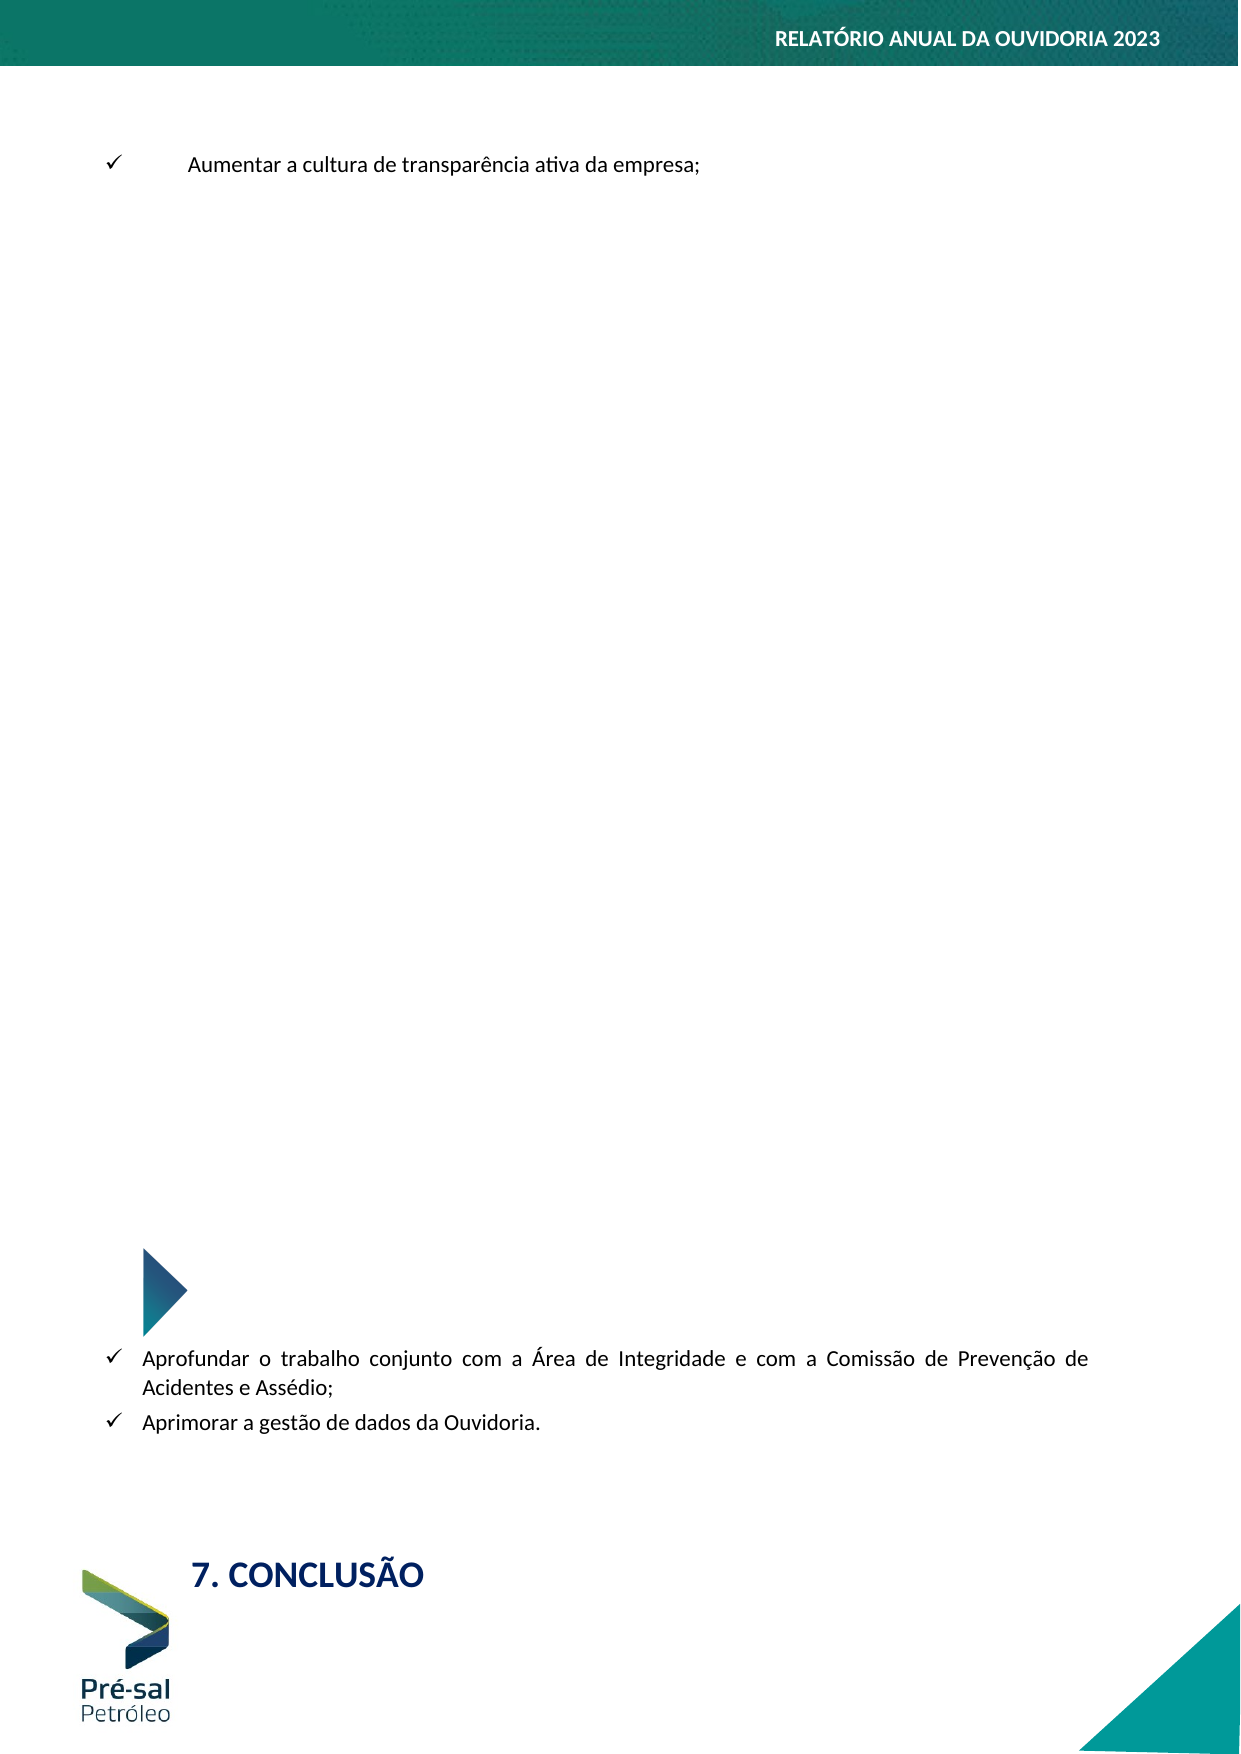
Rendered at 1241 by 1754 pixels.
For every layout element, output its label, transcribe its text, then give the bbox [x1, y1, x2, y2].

list Aumentar a cultura de transparência ativa da empresa; [104, 150, 1092, 1337]
subtitle 7. CONCLUSÃO [142, 1551, 1140, 1597]
list Aprimorar a gestão de dados da Ouvidoria. [104, 1408, 1092, 1436]
list Aprofundar o trabalho conjunto com a Área de Integridade e com a Comissão de Prevenção de Acidentes e Assédio; [104, 1344, 1092, 1401]
